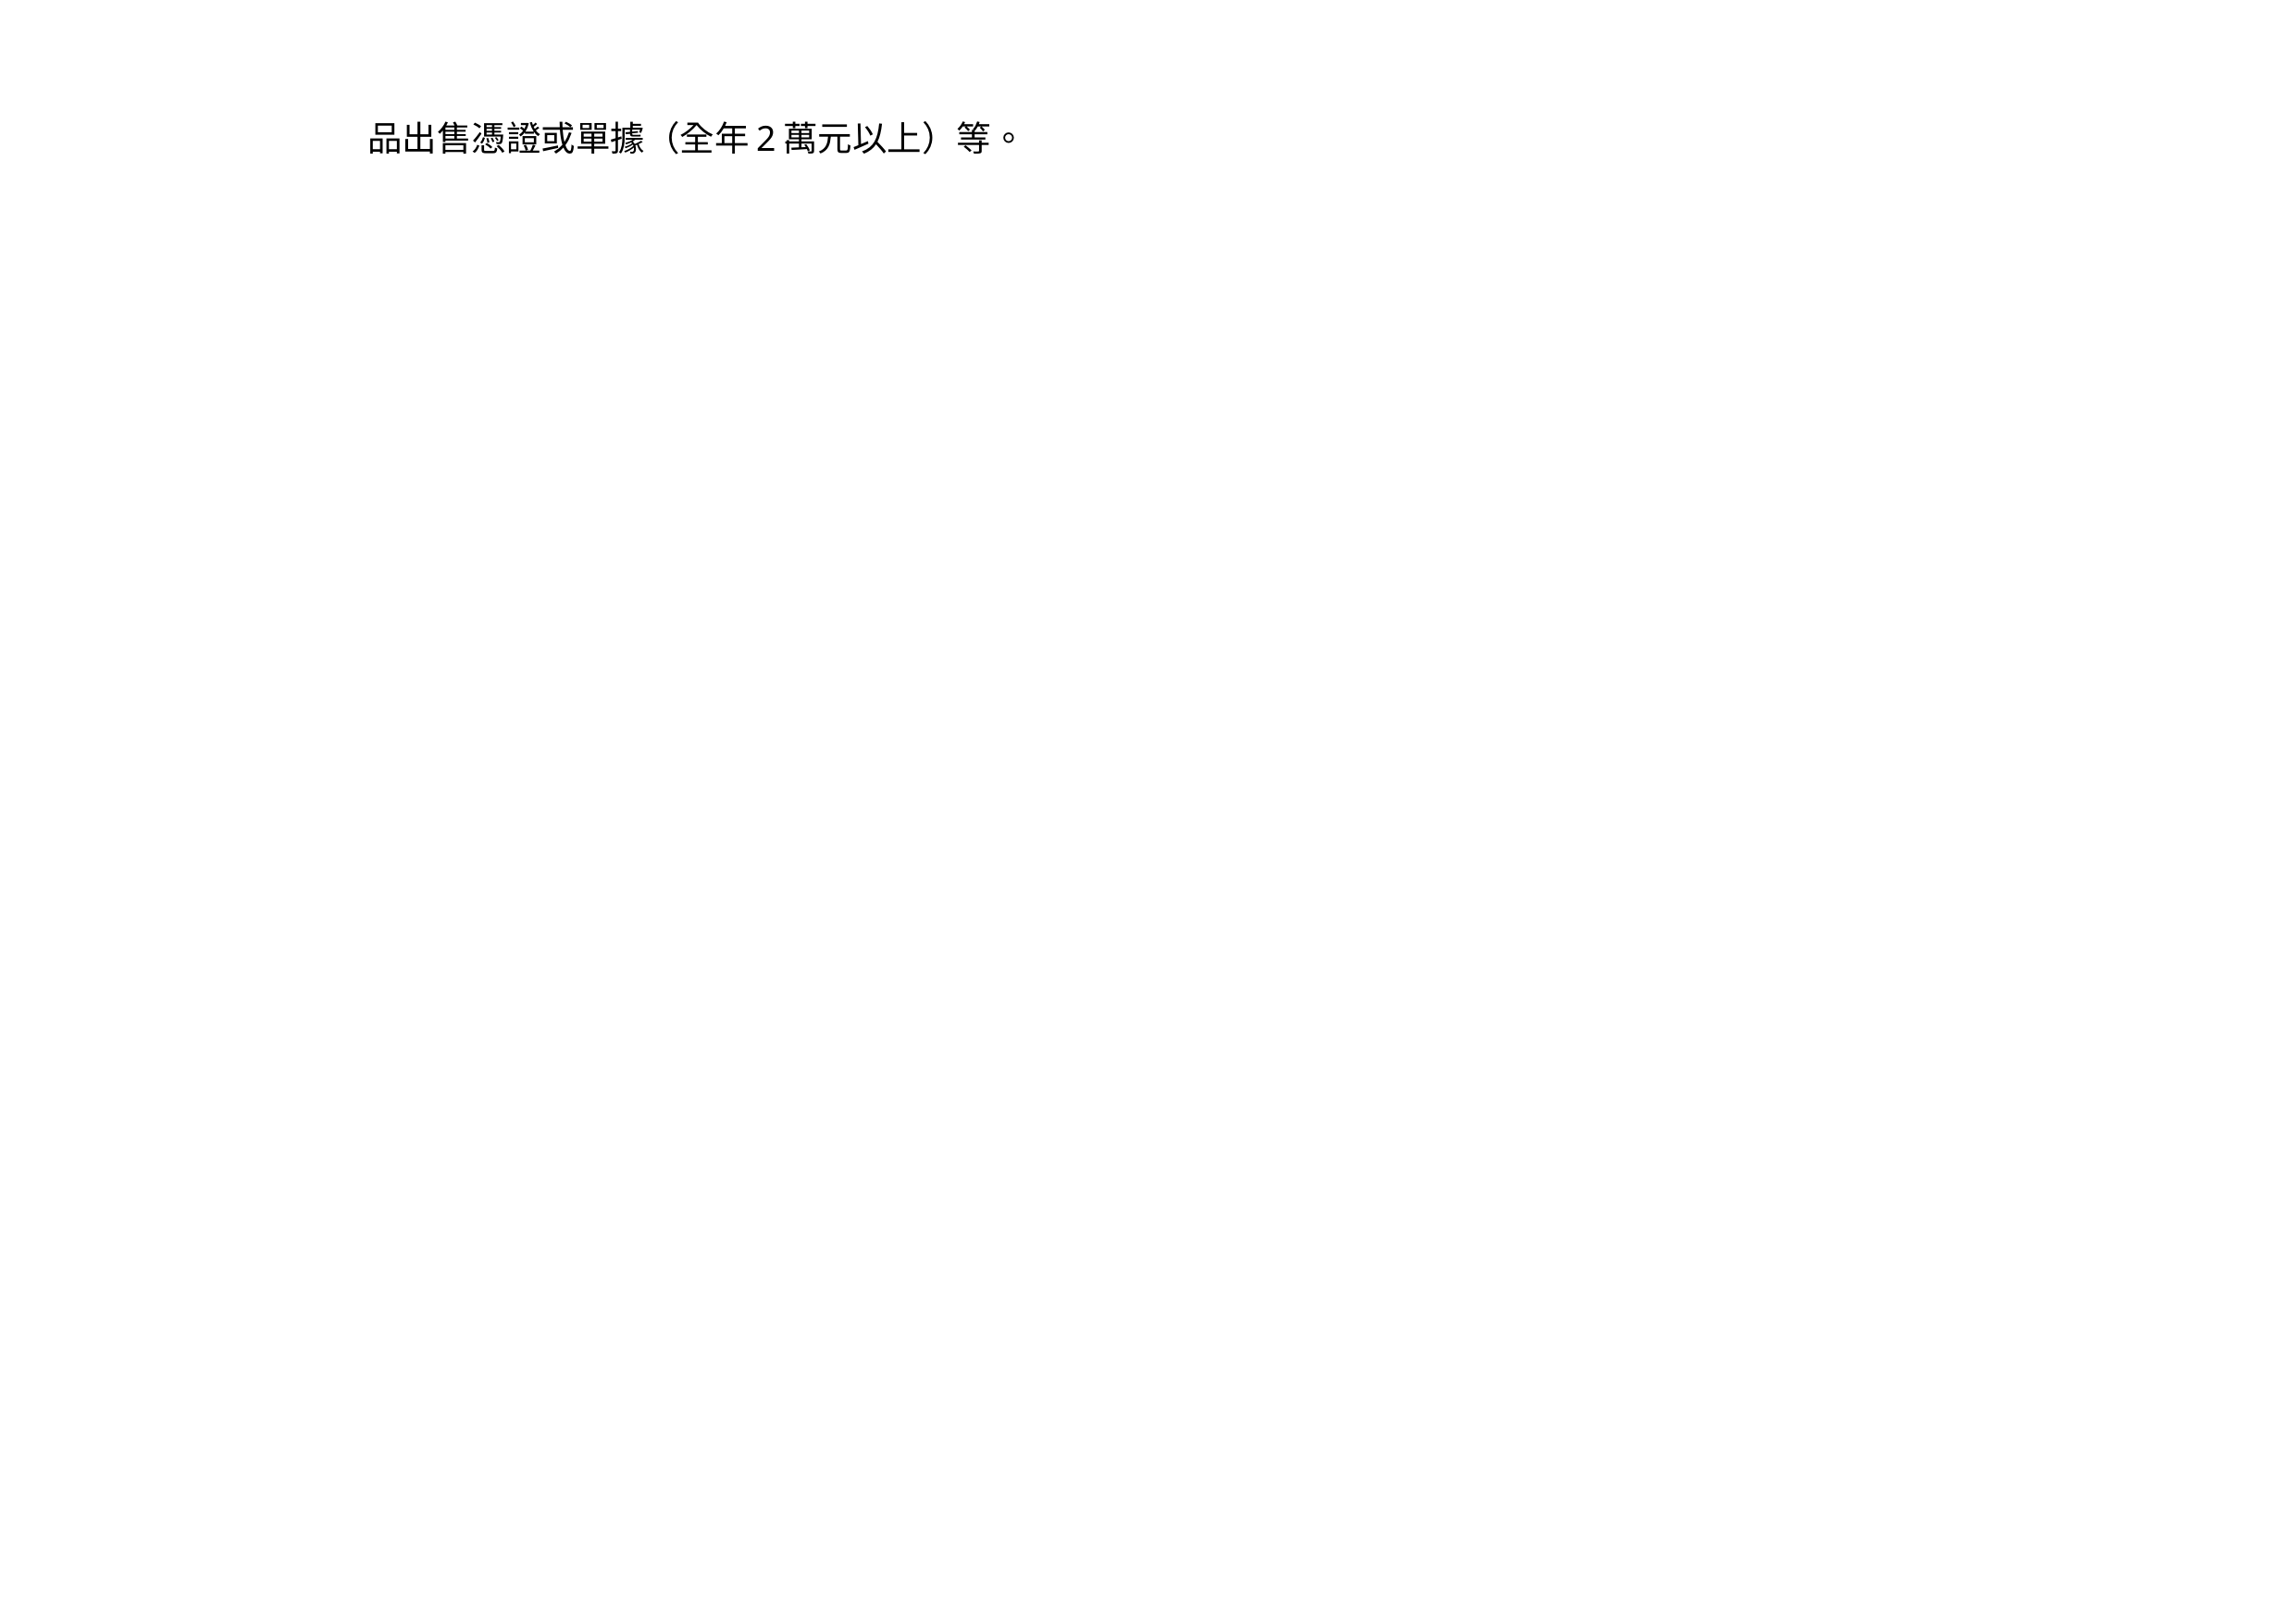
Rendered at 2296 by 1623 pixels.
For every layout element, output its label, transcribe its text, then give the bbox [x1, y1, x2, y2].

text 品出售憑證或單據（全年2萬元以上）等。 [289, 111, 1169, 161]
